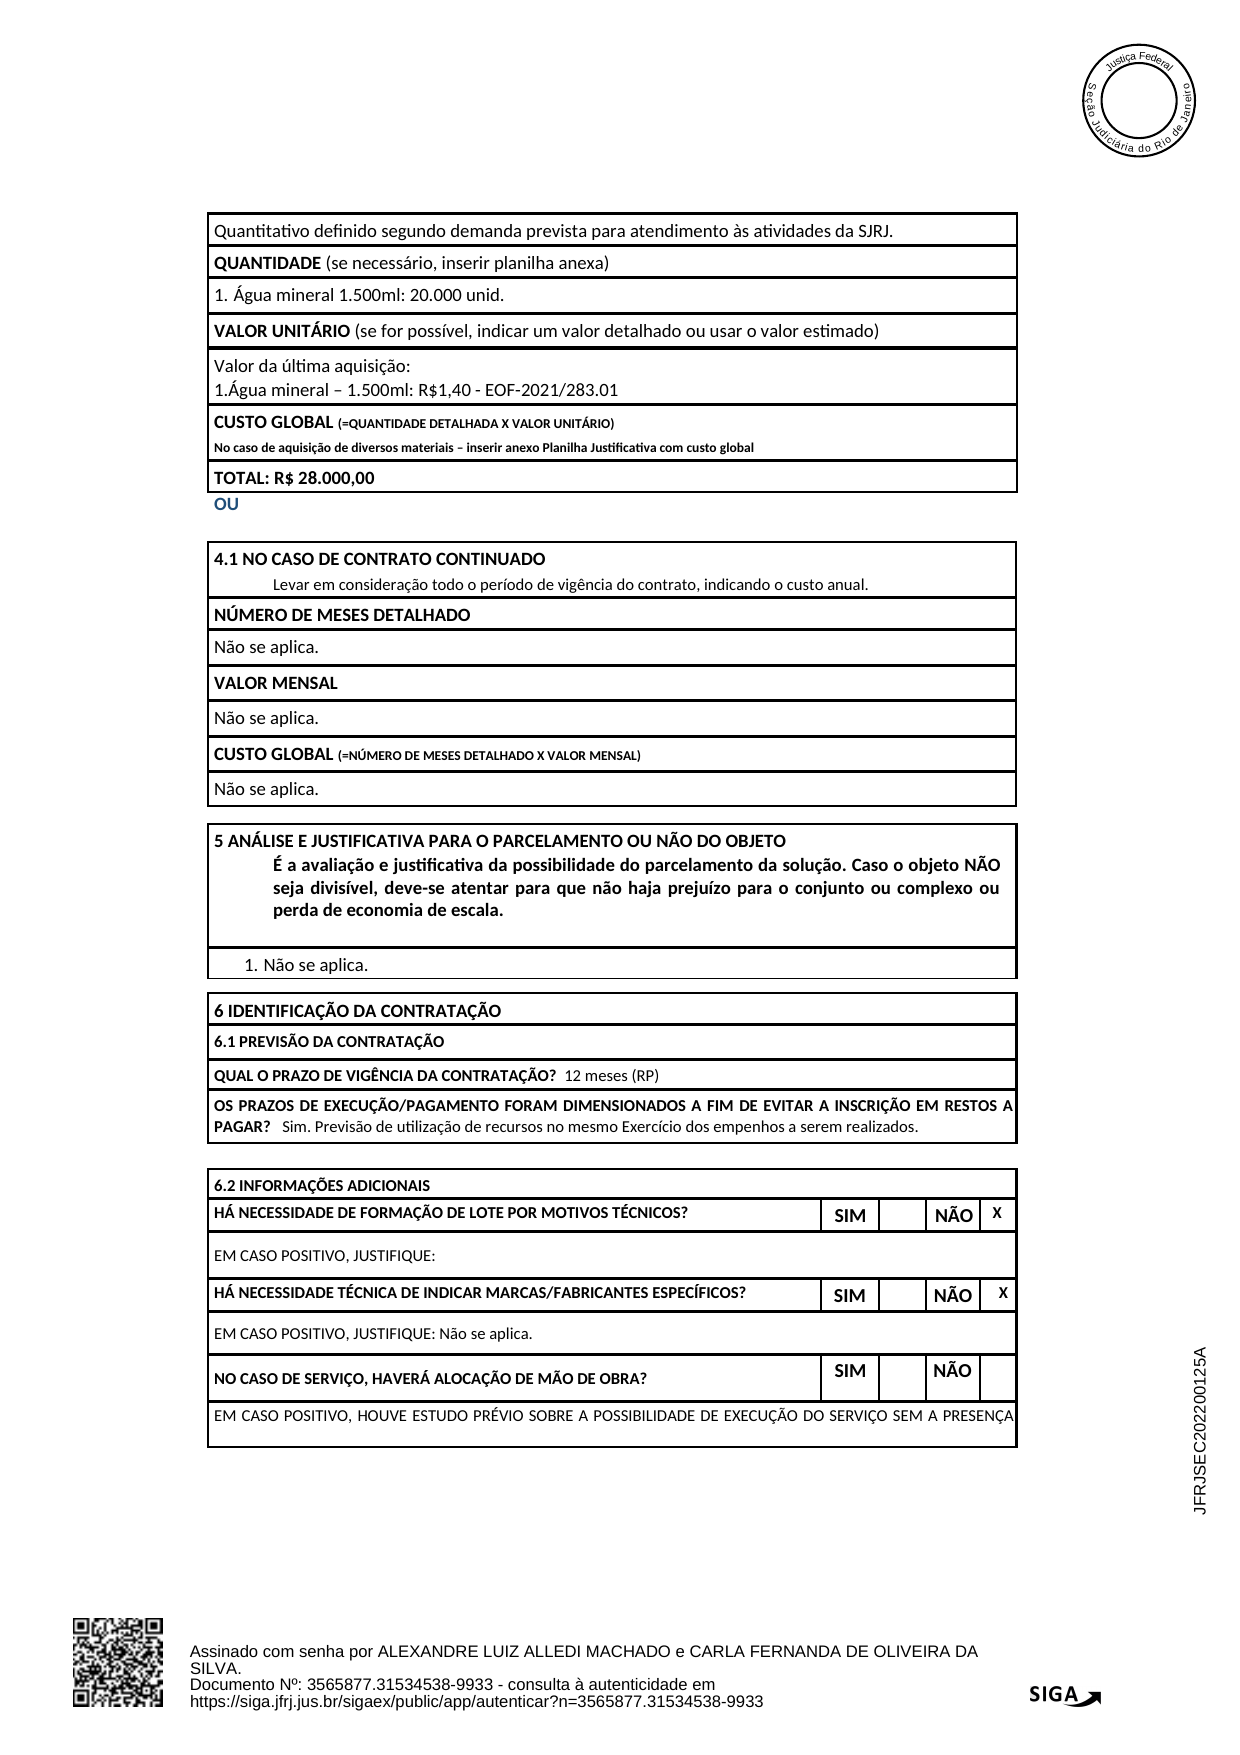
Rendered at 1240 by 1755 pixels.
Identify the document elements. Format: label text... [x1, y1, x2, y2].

table_header 6.2 INFORMAÇÕES ADICIONAIS [209, 1170, 1015, 1197]
table_cell QUAL O PRAZO DE VIGÊNCIA DA CONTRATAÇÃO? 12 meses (RP) [209, 1061, 1015, 1087]
table_cell NO CASO DE SERVIÇO, HAVERÁ ALOCAÇÃO DE MÃO DE OBRA? [209, 1356, 820, 1400]
table_cell X [981, 1280, 1015, 1310]
table_cell 1. Água mineral 1.500ml: 20.000 unid. [209, 279, 1016, 312]
table_cell VALOR UNITÁRIO (se for possível, indicar um valor detalhado ou usar o valor estimado) [209, 315, 1016, 346]
table_cell SIM [822, 1200, 878, 1230]
table_cell EM CASO POSITIVO, JUSTIFIQUE: Não se aplica. [209, 1313, 1015, 1353]
table_cell [880, 1356, 925, 1400]
table_cell 1. Não se aplica. [209, 949, 1015, 978]
table_cell X [981, 1200, 1015, 1230]
table_cell CUSTO GLOBAL (=QUANTIDADE DETALHADA X VALOR UNITÁRIO) No caso de aquisição de diversos materiais – inserir anexo Planilha Justificativa com custo global [209, 406, 1016, 459]
table_cell Quantitativo definido segundo demanda prevista para atendimento às atividades da SJRJ. [209, 215, 1016, 244]
table_cell EM CASO POSITIVO, JUSTIFIQUE: [209, 1233, 1015, 1277]
table_cell SIM [822, 1356, 878, 1400]
table_cell HÁ NECESSIDADE TÉCNICA DE INDICAR MARCAS/FABRICANTES ESPECÍFICOS? [209, 1280, 820, 1310]
text OU [214, 493, 1010, 516]
table_header 5 ANÁLISE E JUSTIFICATIVA PARA O PARCELAMENTO OU NÃO DO OBJETO É a avaliação e justificativa da possibilidade do parcelamento da solução. Caso o objeto NÃO seja divisível, deve-se atentar para que não haja prejuízo para o conjunto ou complexo ou perda de economia de escala. [209, 825, 1015, 946]
table_cell NÚMERO DE MESES DETALHADO [209, 599, 1015, 628]
table_cell [880, 1280, 925, 1310]
table_cell 6.1 PREVISÃO DA CONTRATAÇÃO [209, 1026, 1015, 1058]
table_cell TOTAL: R$ 28.000,00 [209, 462, 1016, 491]
table_cell NÃO [927, 1356, 979, 1400]
table_cell SIM [822, 1280, 878, 1310]
table_cell EM CASO POSITIVO, HOUVE ESTUDO PRÉVIO SOBRE A POSSIBILIDADE DE EXECUÇÃO DO SERVIÇO SEM A PRESENÇA [209, 1403, 1015, 1446]
table_cell [981, 1356, 1015, 1400]
table_cell OS PRAZOS DE EXECUÇÃO/PAGAMENTO FORAM DIMENSIONADOS A FIM DE EVITAR A INSCRIÇÃO EM RESTOS A PAGAR? Sim. Previsão de utilização de recursos no mesmo Exercício dos empenhos a serem realizados. [209, 1091, 1015, 1142]
table_header 4.1 NO CASO DE CONTRATO CONTINUADO Levar em consideração todo o período de vigência do contrato, indicando o custo anual. [209, 543, 1015, 596]
table_cell Não se aplica. [209, 702, 1015, 735]
table_cell CUSTO GLOBAL (=NÚMERO DE MESES DETALHADO X VALOR MENSAL) [209, 738, 1015, 769]
table_cell Não se aplica. [209, 631, 1015, 664]
table_cell Valor da última aquisição: 1.Água mineral – 1.500ml: R$1,40 - EOF-2021/283.01 [209, 350, 1016, 402]
table_cell [880, 1200, 925, 1230]
table_cell HÁ NECESSIDADE DE FORMAÇÃO DE LOTE POR MOTIVOS TÉCNICOS? [209, 1200, 820, 1230]
table_cell VALOR MENSAL [209, 667, 1015, 699]
table_cell NÃO [927, 1280, 979, 1310]
table_header 6 IDENTIFICAÇÃO DA CONTRATAÇÃO [209, 994, 1015, 1023]
table_cell QUANTIDADE (se necessário, inserir planilha anexa) [209, 247, 1016, 276]
table_cell Não se aplica. [209, 773, 1015, 805]
table_cell NÃO [927, 1200, 979, 1230]
